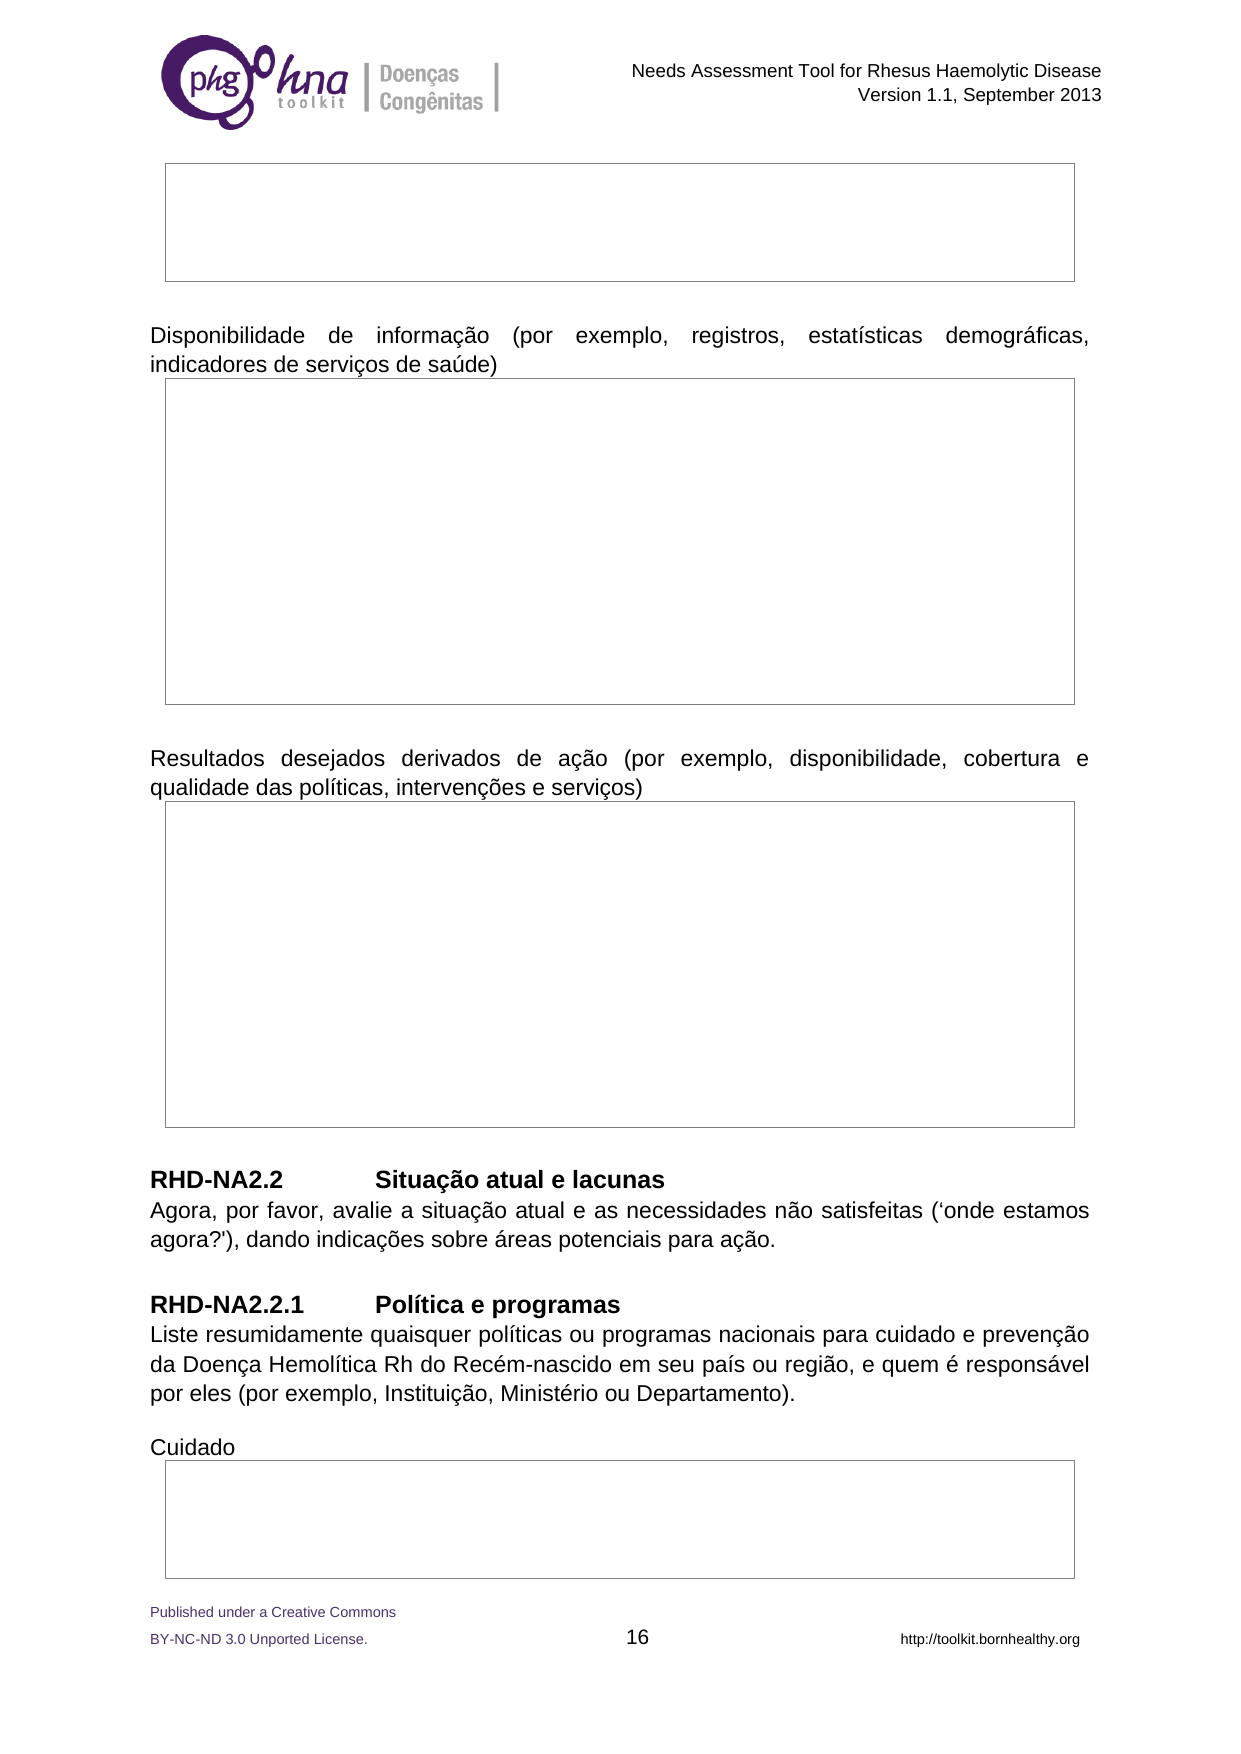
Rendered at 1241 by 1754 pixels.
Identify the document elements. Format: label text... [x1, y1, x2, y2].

subtitle RHD-NA2.2.1 Política e programas [150, 1290, 1090, 1318]
text Agora, por favor, avalie a situação atual e as necessidades não satisfeitas (‘onde estamos agora?'), dando indicações sobre áreas potenciais para ação. [150, 1194, 1090, 1252]
subtitle Resultados desejados derivados de ação (por exemplo, disponibilidade, cobertura e qualidade das políticas, intervenções e serviços) [150, 742, 1090, 801]
text Liste resumidamente quaisquer políticas ou programas nacionais para cuidado e prevenção da Doença Hemolítica Rh do Recém-nascido em seu país ou região, e quem é responsável por eles (por exemplo, Instituição, Ministério ou Departamento). [150, 1318, 1090, 1406]
subtitle RHD-NA2.2 Situação atual e lacunas [150, 1165, 1090, 1194]
subtitle Cuidado [150, 1431, 1090, 1460]
subtitle Disponibilidade de informação (por exemplo, registros, estatísticas demográficas, indicadores de serviços de saúde) [150, 319, 1090, 378]
